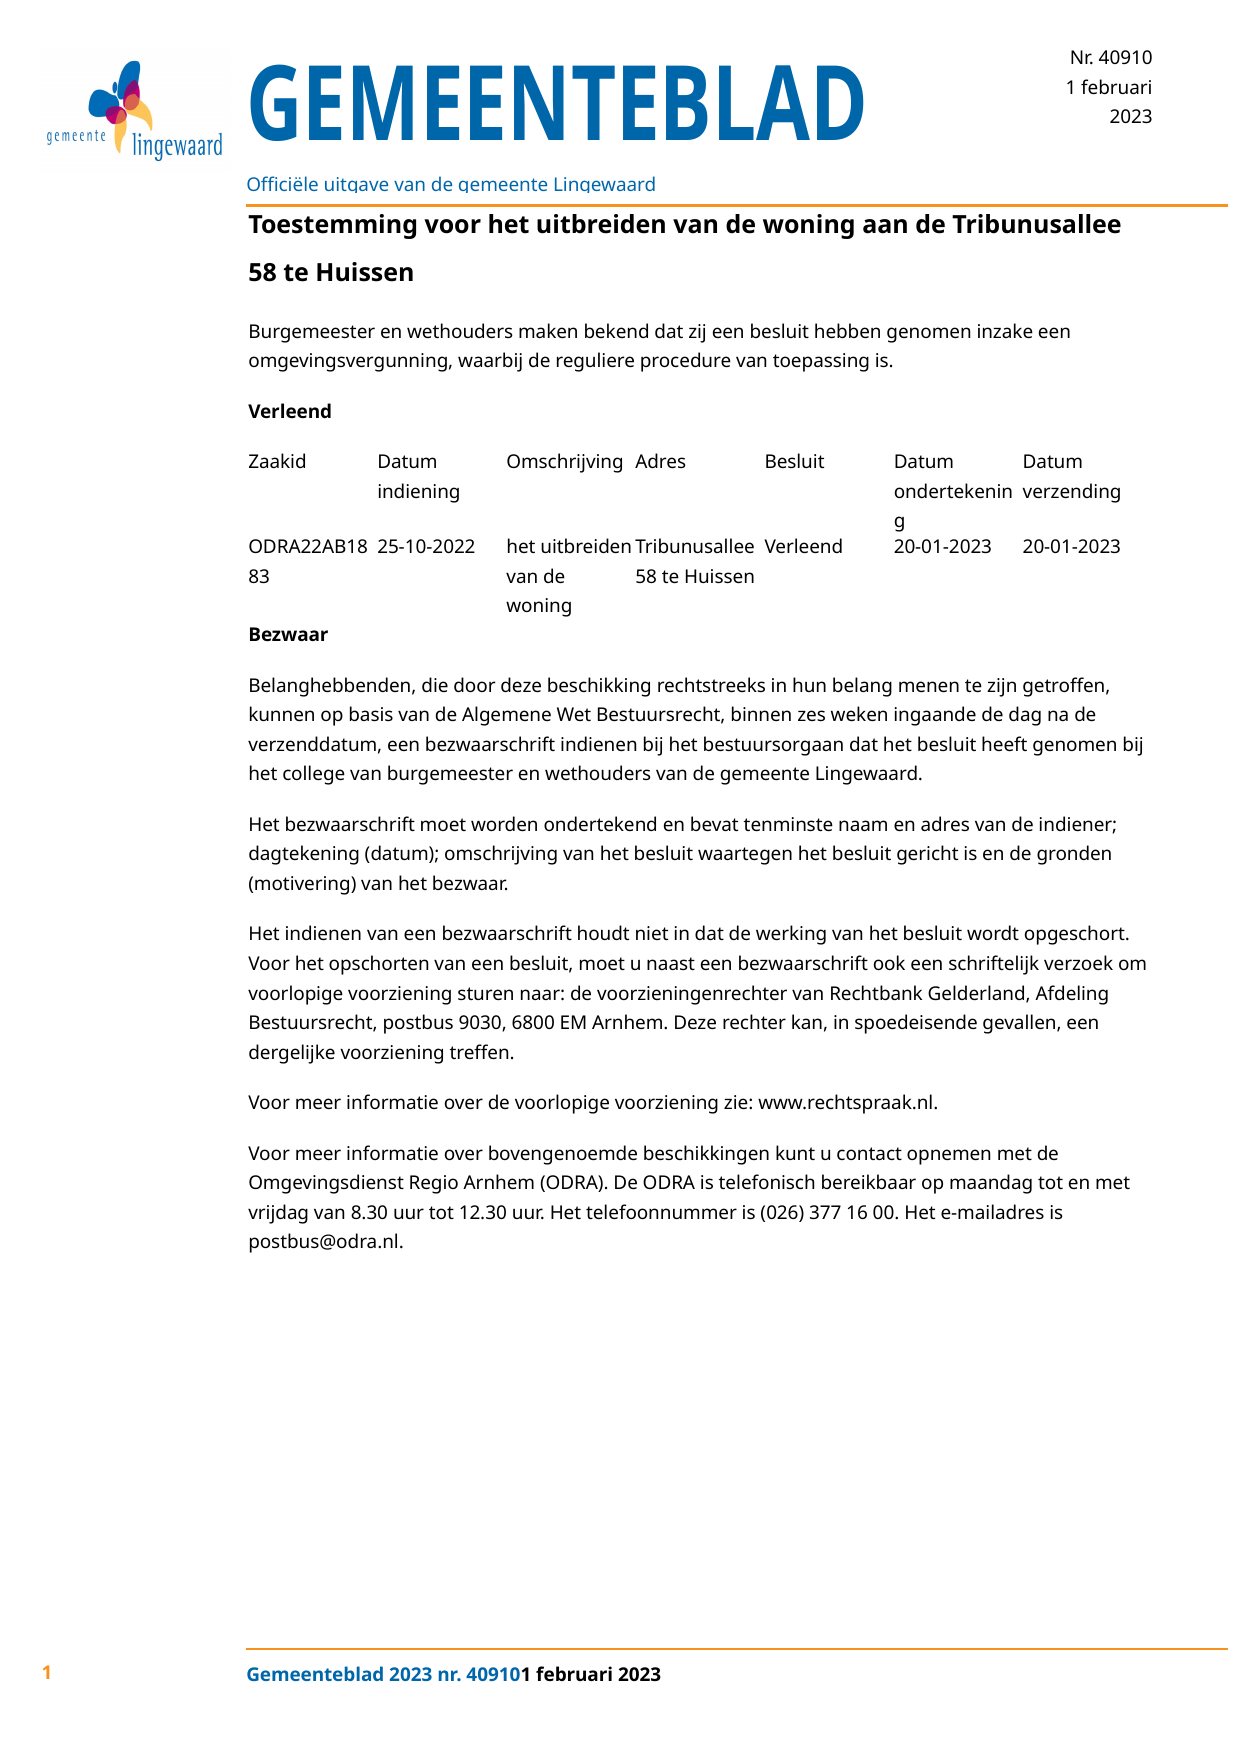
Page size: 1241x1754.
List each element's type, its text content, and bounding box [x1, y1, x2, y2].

text Bezwaar [248, 621, 1152, 647]
table_cell Tribunusallee 58 te Huissen [635, 533, 764, 618]
table_header Omschrijving [506, 449, 635, 533]
table_header Datum verzending [1023, 449, 1152, 533]
table_header Datum indiening [377, 449, 506, 533]
text Toestemming voor het uitbreiden van de woning aan de Tribunusallee 58 te Huissen [248, 207, 1152, 288]
table_cell Verleend [764, 533, 893, 618]
text Voor meer informatie over de voorlopige voorziening zie: www.rechtspraak.nl. [248, 1089, 1152, 1115]
table_header Besluit [764, 449, 893, 533]
text Het bezwaarschrift moet worden ondertekend en bevat tenminste naam en adres van de indiener; dagtekening (datum); omschrijving van het besluit waartegen het besluit gericht is en de gronden (motivering) van het bezwaar. [248, 811, 1152, 896]
text Verleend [248, 398, 1152, 424]
table_header Adres [635, 449, 764, 533]
table_cell het uitbreiden van de woning [506, 533, 635, 618]
text Burgemeester en wethouders maken bekend dat zij een besluit hebben genomen inzake een omgevingsvergunning, waarbij de reguliere procedure van toepassing is. [248, 318, 1152, 373]
text Belanghebbenden, die door deze beschikking rechtstreeks in hun belang menen te zijn getroffen, kunnen op basis van de Algemene Wet Bestuursrecht, binnen zes weken ingaande de dag na de verzenddatum, een bezwaarschrift indienen bij het bestuursorgaan dat het besluit heeft genomen bij het college van burgemeester en wethouders van de gemeente Lingewaard. [248, 672, 1152, 786]
table_cell 20-01-2023 [1023, 533, 1152, 618]
text Het indienen van een bezwaarschrift houdt niet in dat de werking van het besluit wordt opgeschort. Voor het opschorten van een besluit, moet u naast een bezwaarschrift ook een schriftelijk verzoek om voorlopige voorziening sturen naar: de voorzieningenrechter van Rechtbank Gelderland, Afdeling Bestuursrecht, postbus 9030, 6800 EM Arnhem. Deze rechter kan, in spoedeisende gevallen, een dergelijke voorziening treffen. [248, 921, 1152, 1065]
table_cell 25-10-2022 [377, 533, 506, 618]
table_header Zaakid [248, 449, 377, 533]
table_header Datum ondertekening [894, 449, 1022, 533]
table_cell ODRA22AB1883 [248, 533, 377, 618]
text Voor meer informatie over bovengenoemde beschikkingen kunt u contact opnemen met de Omgevingsdienst Regio Arnhem (ODRA). De ODRA is telefonisch bereikbaar op maandag tot en met vrijdag van 8.30 uur tot 12.30 uur. Het telefoonnummer is (026) 377 16 00. Het e-mailadres is postbus@odra.nl. [248, 1140, 1152, 1254]
table_cell 20-01-2023 [894, 533, 1022, 618]
picture [41, 47, 231, 172]
